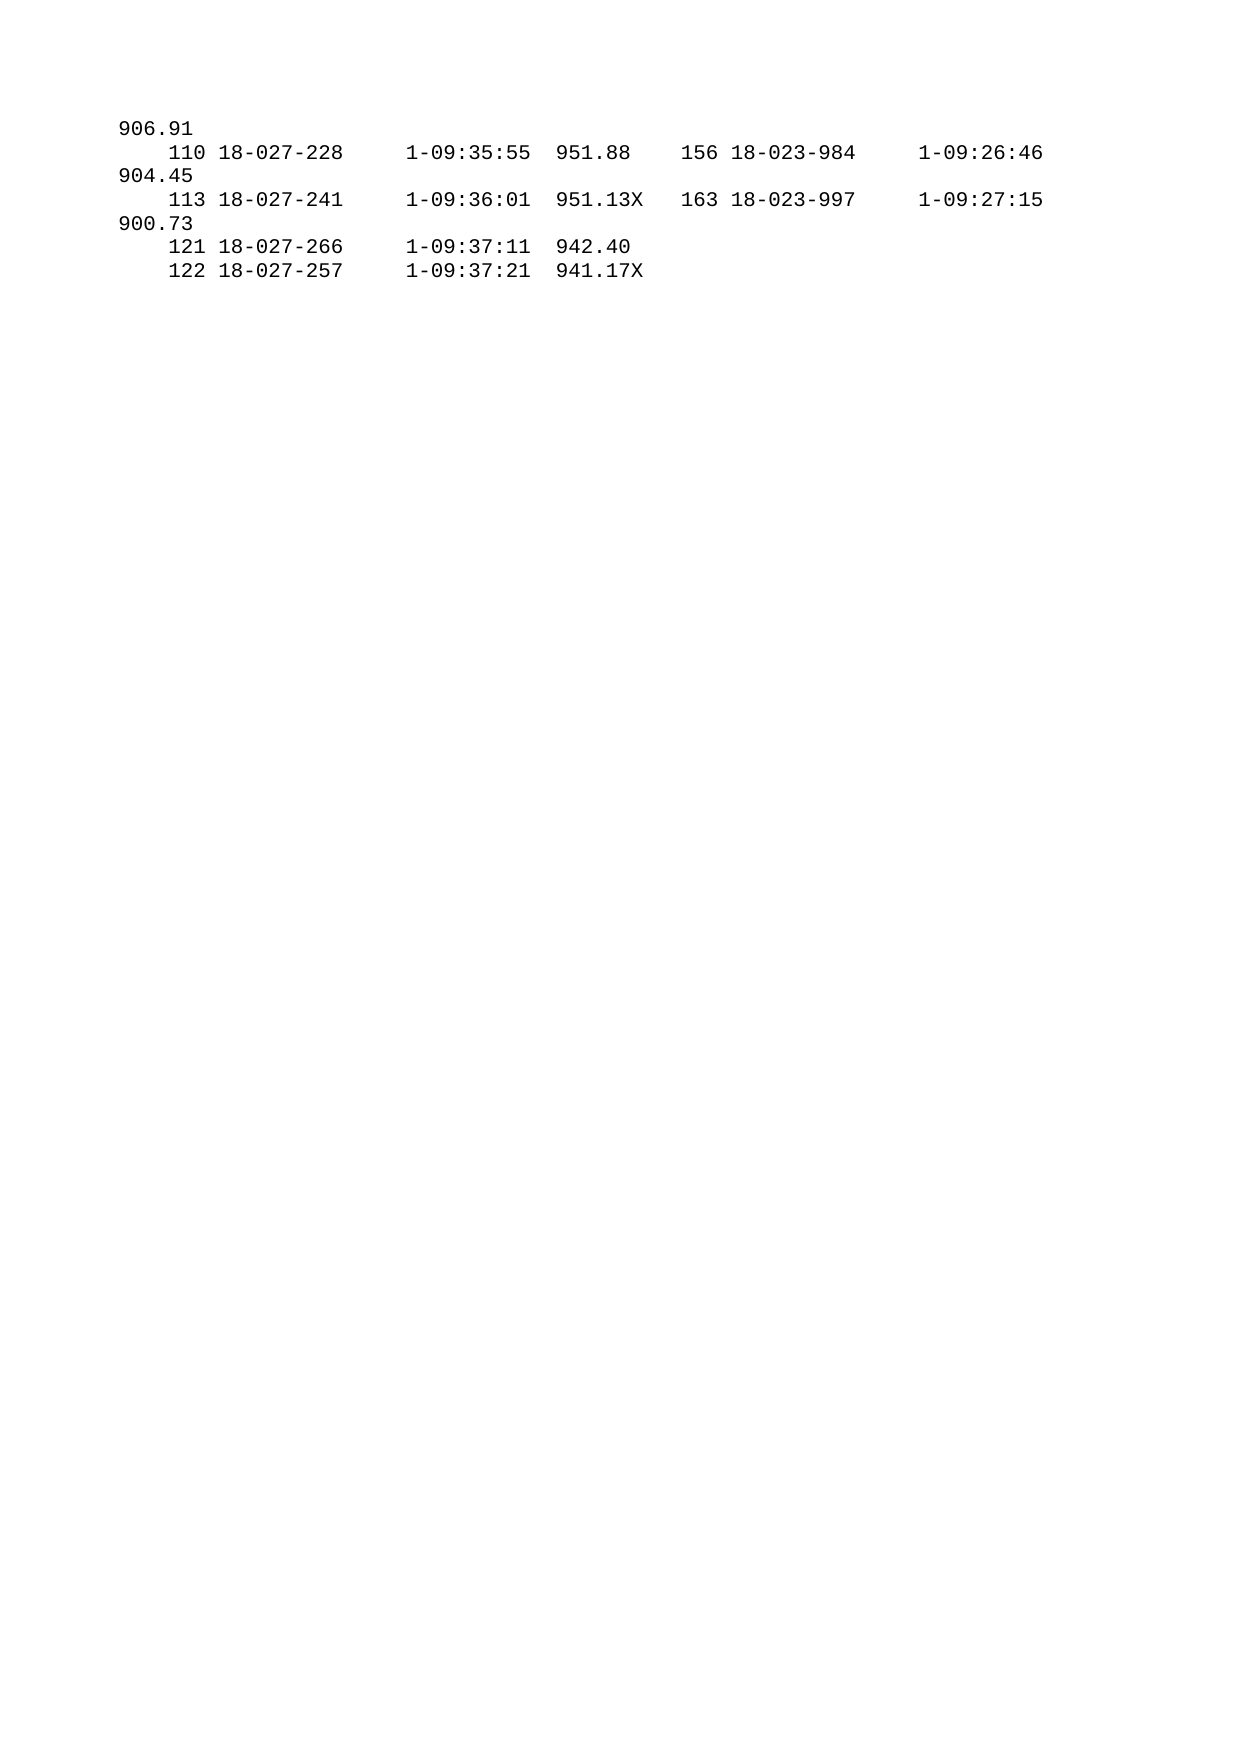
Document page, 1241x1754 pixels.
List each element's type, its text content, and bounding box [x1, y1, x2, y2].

text 113 18-027-241 1-09:36:01 951.13X 163 18-023-997 1-09:27:15 900.73 [118, 189, 1122, 236]
text 906.91 [118, 118, 1122, 142]
text 122 18-027-257 1-09:37:21 941.17X [118, 260, 1122, 284]
text 110 18-027-228 1-09:35:55 951.88 156 18-023-984 1-09:26:46 904.45 [118, 142, 1122, 189]
text 121 18-027-266 1-09:37:11 942.40 [118, 236, 1122, 260]
